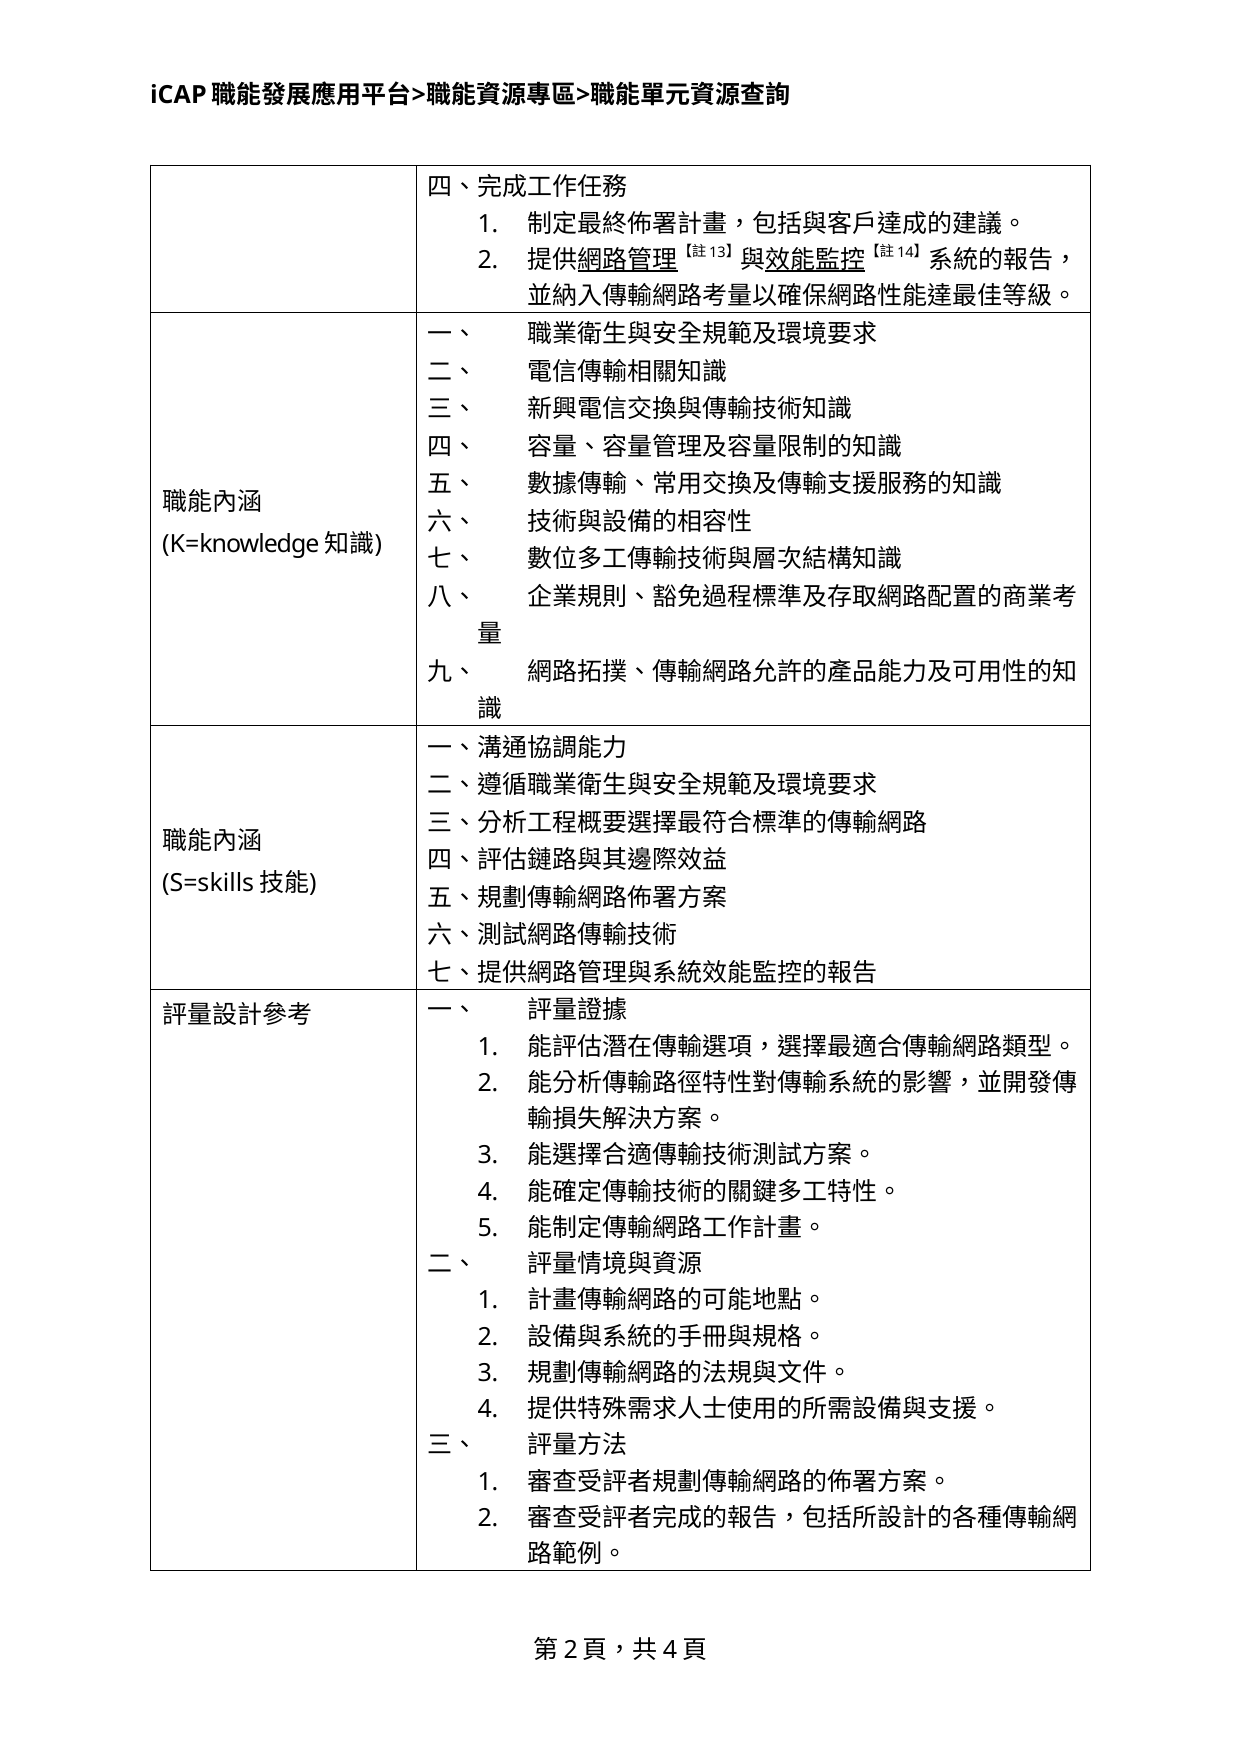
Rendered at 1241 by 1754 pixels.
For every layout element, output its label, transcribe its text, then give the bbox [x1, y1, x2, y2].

table_cell [151, 166, 416, 312]
table_cell 評量設計參考 [151, 990, 416, 1570]
table_cell 界定計畫範圍 取得相關法律、法規與標準【註1】，並遵循工作上的職業衛生與安全規範及環境要求。 從工程人員【註2】取得工程概要【註3】。 評估潛在的傳輸選項，並依工程概要選擇最符合標準的傳輸網路【註4】。 分析傳輸路徑的侷限性【註5】，開發傳輸損害的解決方案。 制作報告概述選擇傳輸網路的原因，並提供適合的設備供應商與產品名單。 從網路資訊來源【註6】取得訊務負載，預測所提的網絡服務。 製作傳輸網路架構元件【註7】與整體網路之間的關係，以及其對工作的影響。 評估設備類型【註8】與技術【註9】，確定現有網路設備的可用性、成本與相容性。 依企業程序【註10】確定工作所需的資源【註11】與設備，並檢查其運作與安全性。 評估各種平台在工作環境容量限制下，優化網路性能。 確定產品容量並計算傳輸網路的允許容量，以確保網路得以增長。 規劃鏈路分析 依設備與供應商規格分析傳輸系統，產生鏈路分析【註12】並評估邊際效益。 記錄鏈路分析的結果。 制定傳輸網路佈署方案 使用目前設備組件進行規劃工作，並遵循傳輸網路佈署規則與豁免流程標準。 制定網路佈署初步計畫，維護傳輸網路完整性。 與適當人員討論並考量工作規範、安全與企業程序，建立意外情況解決方案。 審查計畫確保符合網路存取所需標準與規範，並視需要進行調整。 完成工作任務 制定最終佈署計畫，包括與客戶達成的建議。 提供網路管理【註13】與效能監控【註14】系統的報告，並納入傳輸網路考量以確保網路性能達最佳等級。 [417, 166, 1090, 312]
table_cell 職業衛生與安全規範及環境要求 電信傳輸相關知識 新興電信交換與傳輸技術知識 容量、容量管理及容量限制的知識 數據傳輸、常用交換及傳輸支援服務的知識 技術與設備的相容性 數位多工傳輸技術與層次結構知識 企業規則、豁免過程標準及存取網路配置的商業考量 網路拓撲、傳輸網路允許的產品能力及可用性的知識 [417, 313, 1090, 725]
table_cell 評量證據 能評估潛在傳輸選項，選擇最適合傳輸網路類型。 能分析傳輸路徑特性對傳輸系統的影響，並開發傳輸損失解決方案。 能選擇合適傳輸技術測試方案。 能確定傳輸技術的關鍵多工特性。 能制定傳輸網路工作計畫。 評量情境與資源 計畫傳輸網路的可能地點。 設備與系統的手冊與規格。 規劃傳輸網路的法規與文件。 提供特殊需求人士使用的所需設備與支援。 評量方法 審查受評者規劃傳輸網路的佈署方案。 審查受評者完成的報告，包括所設計的各種傳輸網路範例。 審查受評者擬定的最終佈署計畫，包括概述客戶建議。 口頭、網路或書面提問，評量受評者傳輸網路使用的設備與技術知識。 [417, 990, 1090, 1570]
table_cell 職能內涵 (K=knowledge知識) [151, 313, 416, 725]
table_cell 溝通協調能力 遵循職業衛生與安全規範及環境要求 分析工程概要選擇最符合標準的傳輸網路 評估鏈路與其邊際效益 規劃傳輸網路佈署方案 測試網路傳輸技術 提供網路管理與系統效能監控的報告 [417, 726, 1090, 989]
table_cell 職能內涵 (S=skills技能) [151, 726, 416, 989]
